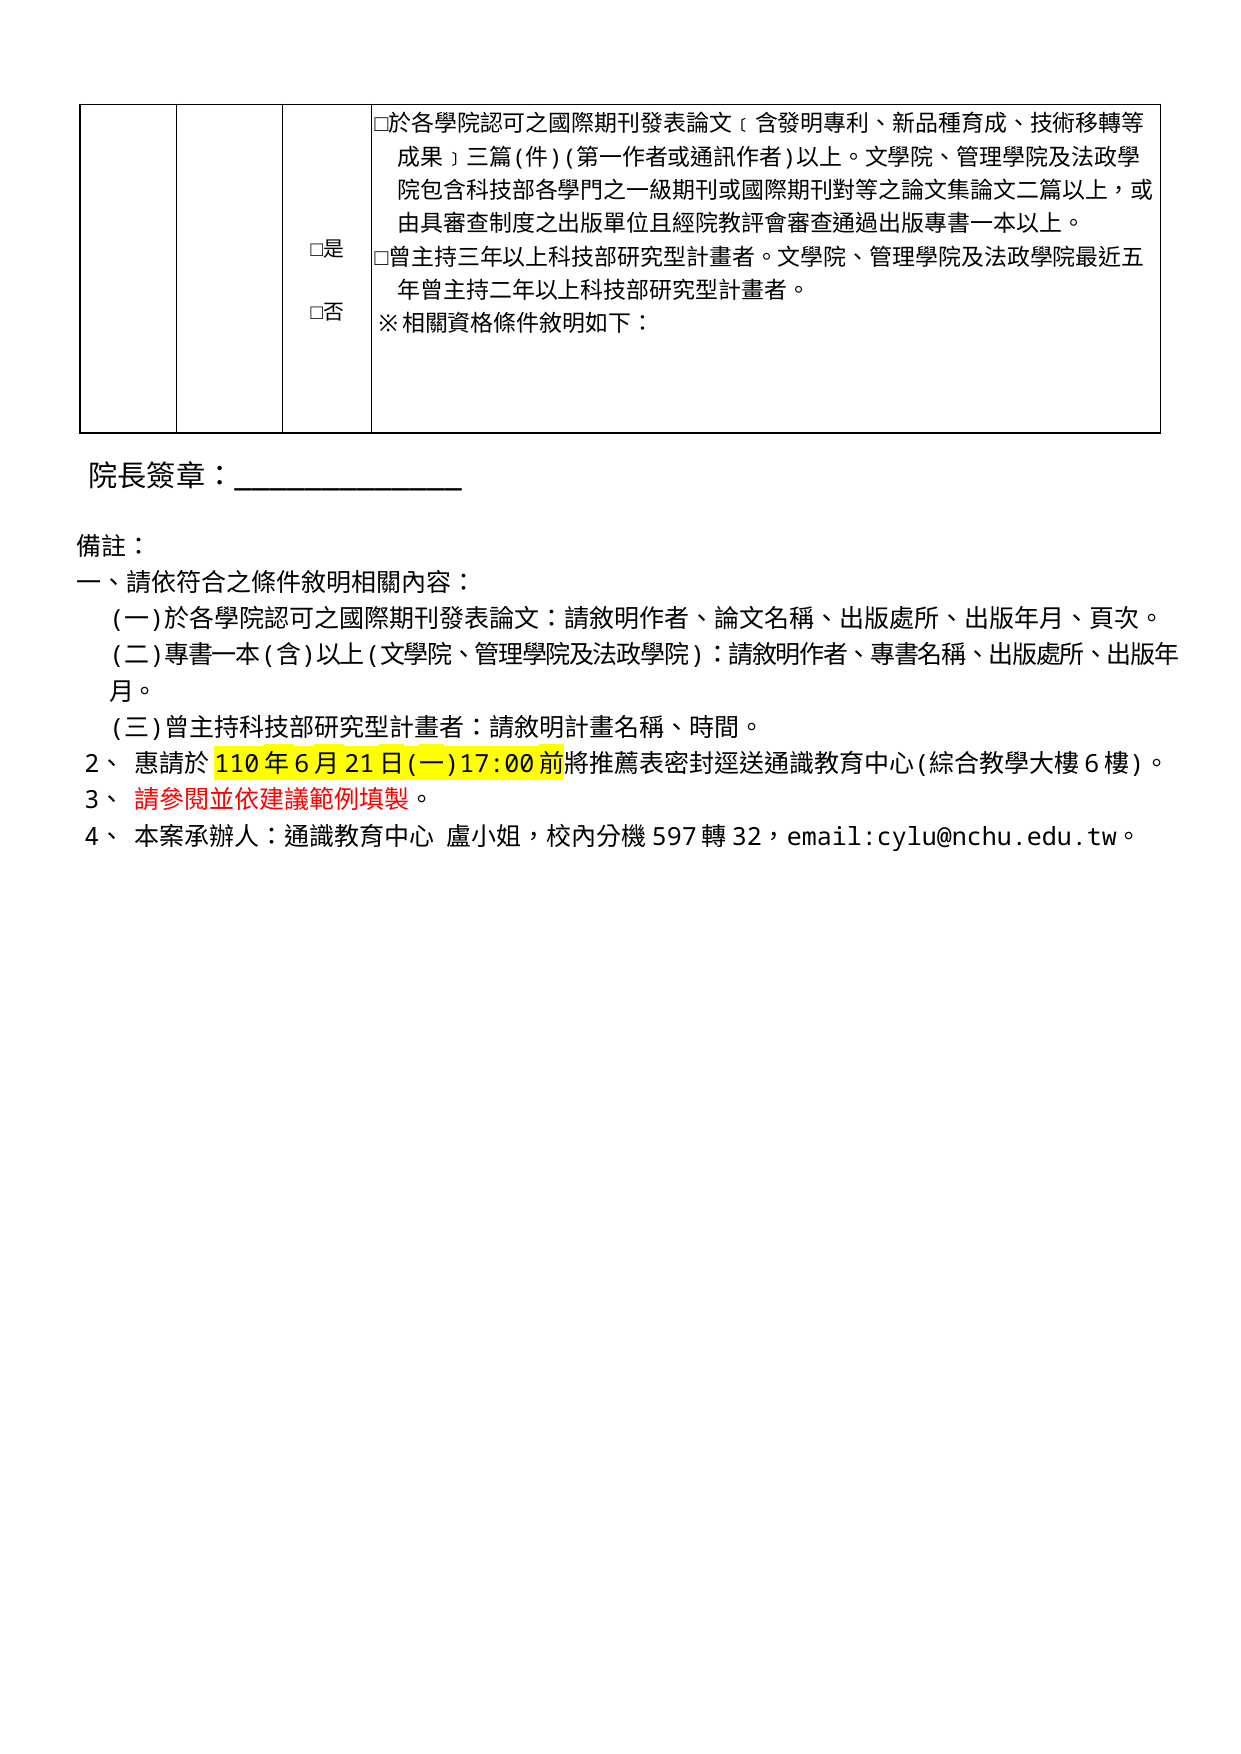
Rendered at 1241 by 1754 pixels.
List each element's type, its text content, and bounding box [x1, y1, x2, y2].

list 請參閱並依建議範例填製。 [84, 780, 1181, 816]
table_cell [177, 105, 282, 432]
table_cell [81, 105, 176, 432]
table_cell □於各學院認可之國際期刊發表論文﹝含發明專利、新品種育成、技術移轉等成果﹞三篇(件)(第一作者或通訊作者)以上。文學院、管理學院及法政學院包含科技部各學門之一級期刊或國際期刊對等之論文集論文二篇以上，或由具審查制度之出版單位且經院教評會審查通過出版專書一本以上。 □曾主持三年以上科技部研究型計畫者。文學院、管理學院及法政學院最近五年曾主持二年以上科技部研究型計畫者。 ※相關資格條件敘明如下： [372, 105, 1160, 432]
text 院長簽章：_____________ [59, 452, 1181, 495]
text (一)於各學院認可之國際期刊發表論文：請敘明作者、論文名稱、出版處所、出版年月、頁次。 [109, 598, 1181, 635]
text 備註： [59, 526, 1181, 562]
text 一、請依符合之條件敘明相關內容： [59, 562, 1181, 598]
list 惠請於110年6月21日(一)17:00前將推薦表密封逕送通識教育中心(綜合教學大樓6樓)。 [84, 743, 1181, 780]
table_cell □是 □否 [283, 105, 371, 432]
list 本案承辦人：通識教育中心 盧小姐，校內分機597轉32，email:cylu@nchu.edu.tw。 [84, 816, 1181, 852]
text (二)專書一本(含)以上(文學院、管理學院及法政學院)：請敘明作者、專書名稱、出版處所、出版年月。 [109, 635, 1181, 707]
text (三)曾主持科技部研究型計畫者：請敘明計畫名稱、時間。 [109, 707, 1181, 743]
